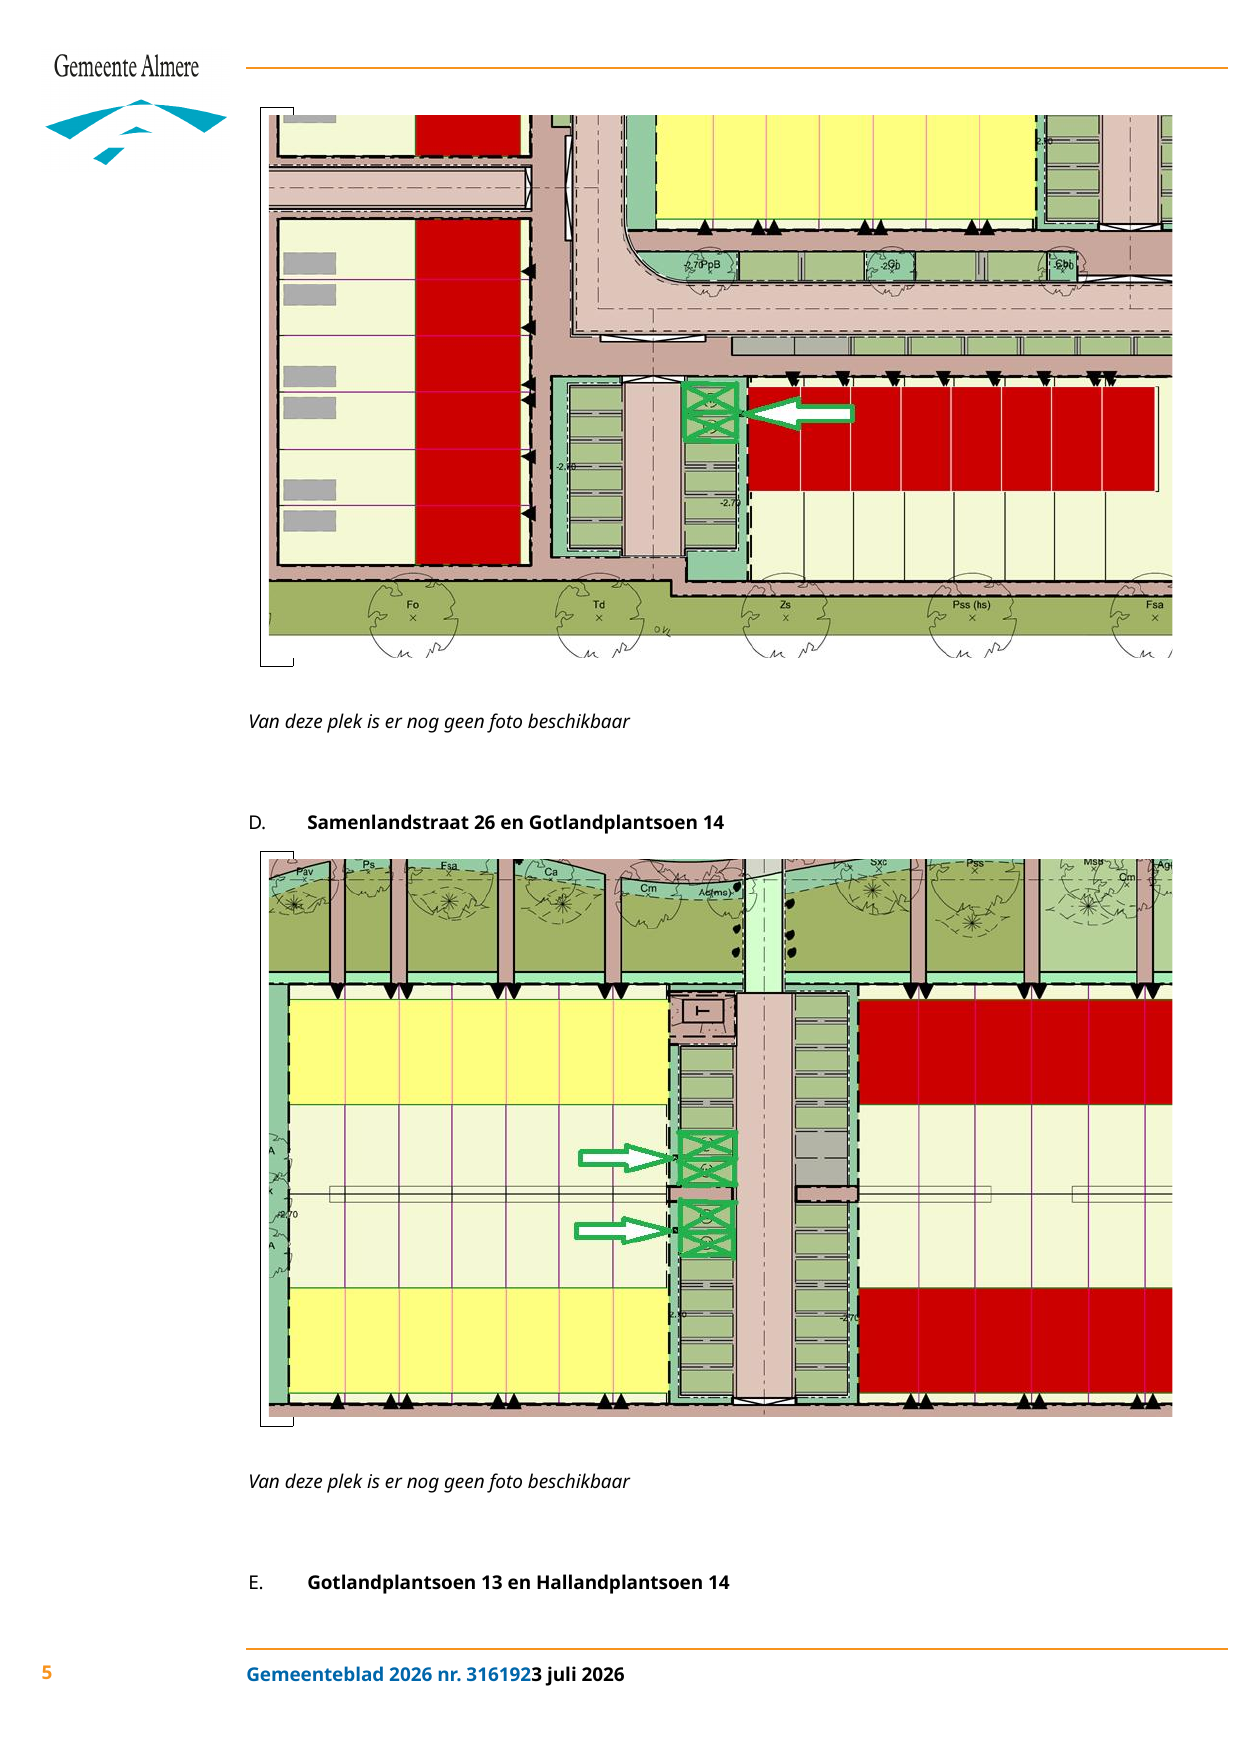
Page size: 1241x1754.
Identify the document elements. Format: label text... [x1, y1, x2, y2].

picture [41, 47, 231, 172]
text Van deze plek is er nog geen foto beschikbaar [248, 1468, 1152, 1494]
list Samenlandstraat 26 en Gotlandplantsoen 14 [248, 809, 1152, 835]
picture [268, 859, 1173, 1417]
list Gotlandplantsoen 13 en Hallandplantsoen 14 [248, 1569, 1152, 1595]
picture [268, 115, 1173, 658]
text Van deze plek is er nog geen foto beschikbaar [248, 708, 1152, 734]
